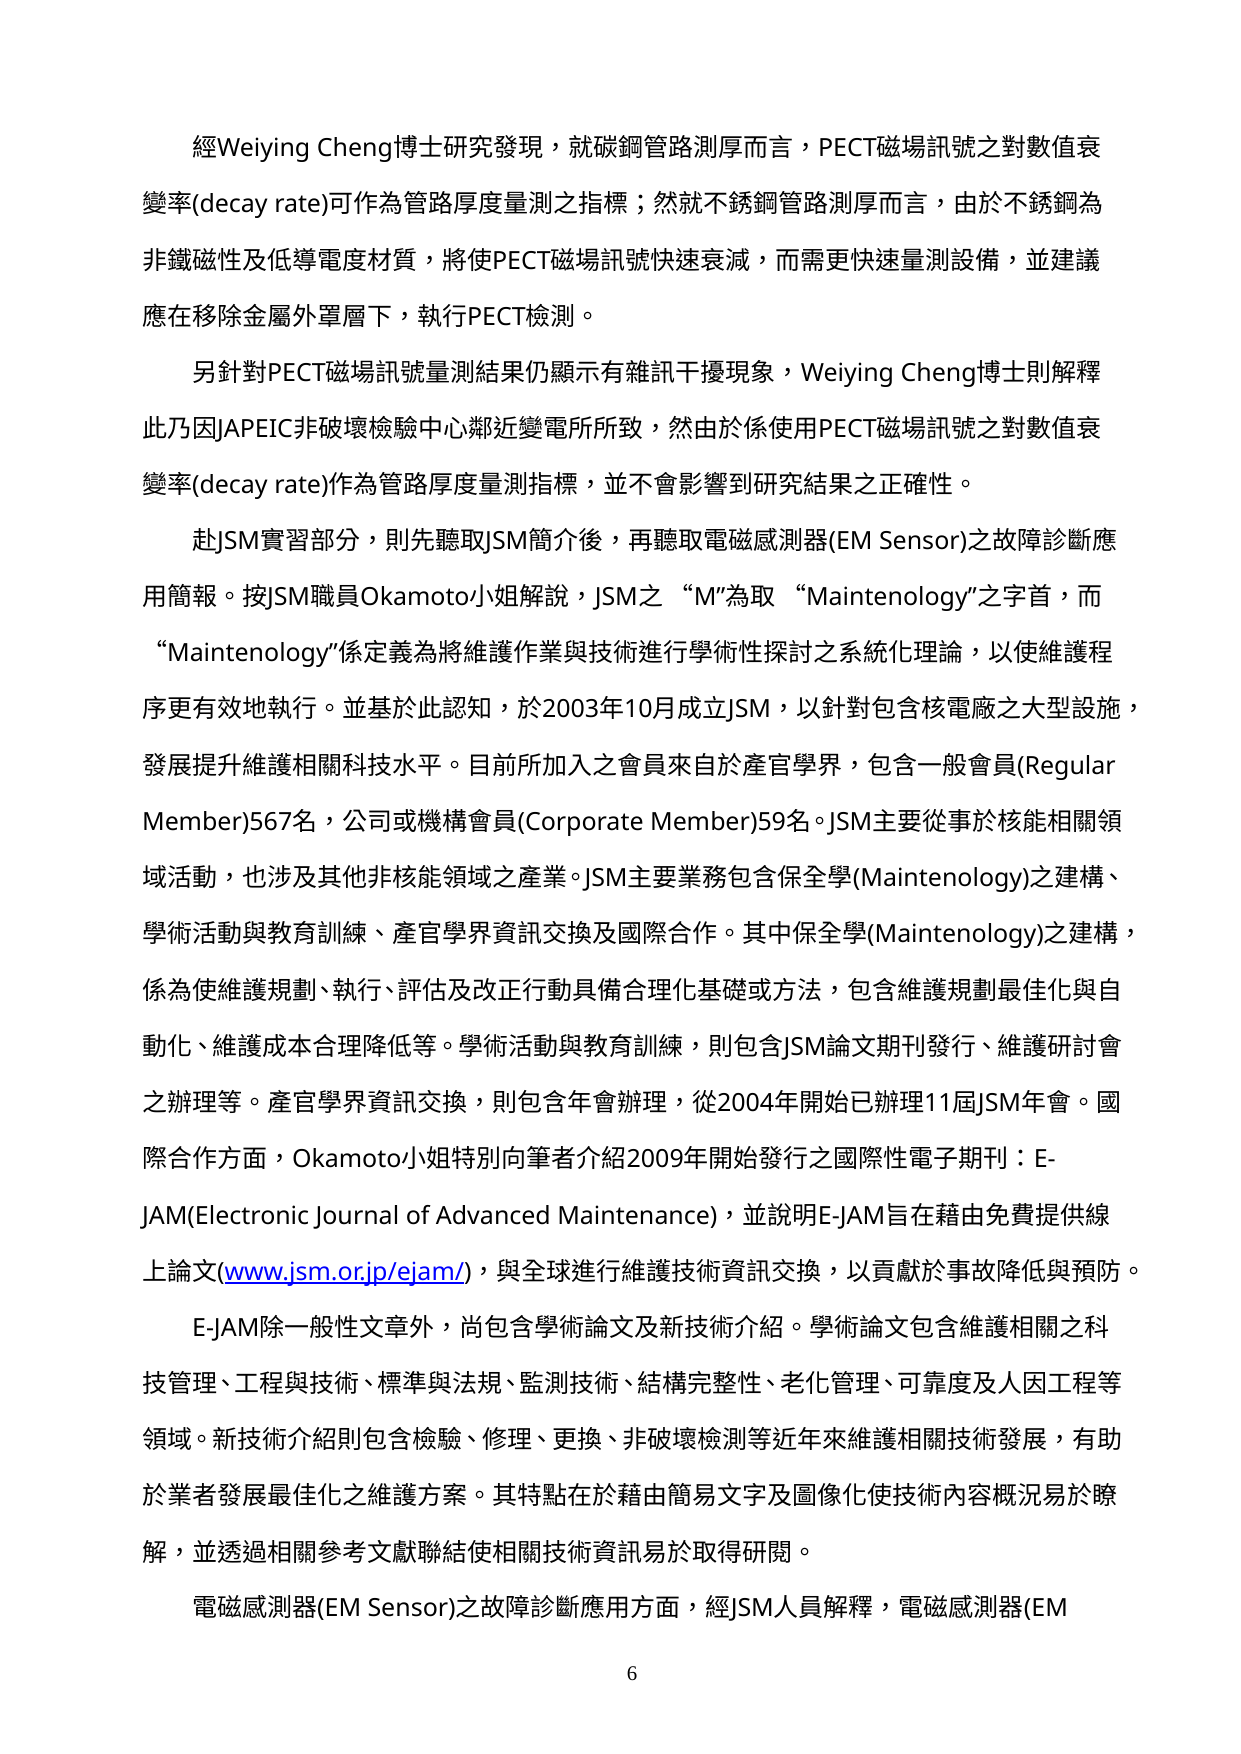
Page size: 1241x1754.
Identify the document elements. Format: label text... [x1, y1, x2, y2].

text 經Weiying Cheng博士研究發現，就碳鋼管路測厚而言，PECT磁場訊號之對數值衰變率(decay rate)可作為管路厚度量測之指標；然就不銹鋼管路測厚而言，由於不銹鋼為非鐵磁性及低導電度材質，將使PECT磁場訊號快速衰減，而需更快速量測設備，並建議應在移除金屬外罩層下，執行PECT檢測。 [142, 127, 1122, 333]
text 電磁感測器(EM Sensor)之故障診斷應用方面，經JSM人員解釋，電磁感測器(EM [142, 1587, 1122, 1624]
text E-JAM除一般性文章外，尚包含學術論文及新技術介紹。學術論文包含維護相關之科技管理、工程與技術、標準與法規、監測技術、結構完整性、老化管理、可靠度及人因工程等領域。新技術介紹則包含檢驗、修理、更換、非破壞檢測等近年來維護相關技術發展，有助於業者發展最佳化之維護方案。其特點在於藉由簡易文字及圖像化使技術內容概況易於瞭解，並透過相關參考文獻聯結使相關技術資訊易於取得研閱。 [142, 1306, 1122, 1569]
text 另針對PECT磁場訊號量測結果仍顯示有雜訊干擾現象，Weiying Cheng博士則解釋此乃因JAPEIC非破壞檢驗中心鄰近變電所所致，然由於係使用PECT磁場訊號之對數值衰變率(decay rate)作為管路厚度量測指標，並不會影響到研究結果之正確性。 [142, 351, 1122, 501]
text 赴JSM實習部分，則先聽取JSM簡介後，再聽取電磁感測器(EM Sensor)之故障診斷應用簡報。按JSM職員Okamoto小姐解說，JSM之 “M”為取 “Maintenology”之字首，而“Maintenology”係定義為將維護作業與技術進行學術性探討之系統化理論，以使維護程序更有效地執行。並基於此認知，於2003年10月成立JSM，以針對包含核電廠之大型設施，發展提升維護相關科技水平。目前所加入之會員來自於產官學界，包含一般會員(Regular Member)567名，公司或機構會員(Corporate Member)59名。JSM主要從事於核能相關領域活動，也涉及其他非核能領域之產業。JSM主要業務包含保全學(Maintenology)之建構、學術活動與教育訓練、產官學界資訊交換及國際合作。其中保全學(Maintenology)之建構，係為使維護規劃、執行、評估及改正行動具備合理化基礎或方法，包含維護規劃最佳化與自動化、維護成本合理降低等。學術活動與教育訓練，則包含JSM論文期刊發行、維護研討會之辦理等。產官學界資訊交換，則包含年會辦理，從2004年開始已辦理11屆JSM年會。國際合作方面，Okamoto小姐特別向筆者介紹2009年開始發行之國際性電子期刊：E-JAM(Electronic Journal of Advanced Maintenance)，並說明E-JAM旨在藉由免費提供線上論文(www.jsm.or.jp/ejam/)，與全球進行維護技術資訊交換，以貢獻於事故降低與預防。 [142, 519, 1122, 1288]
